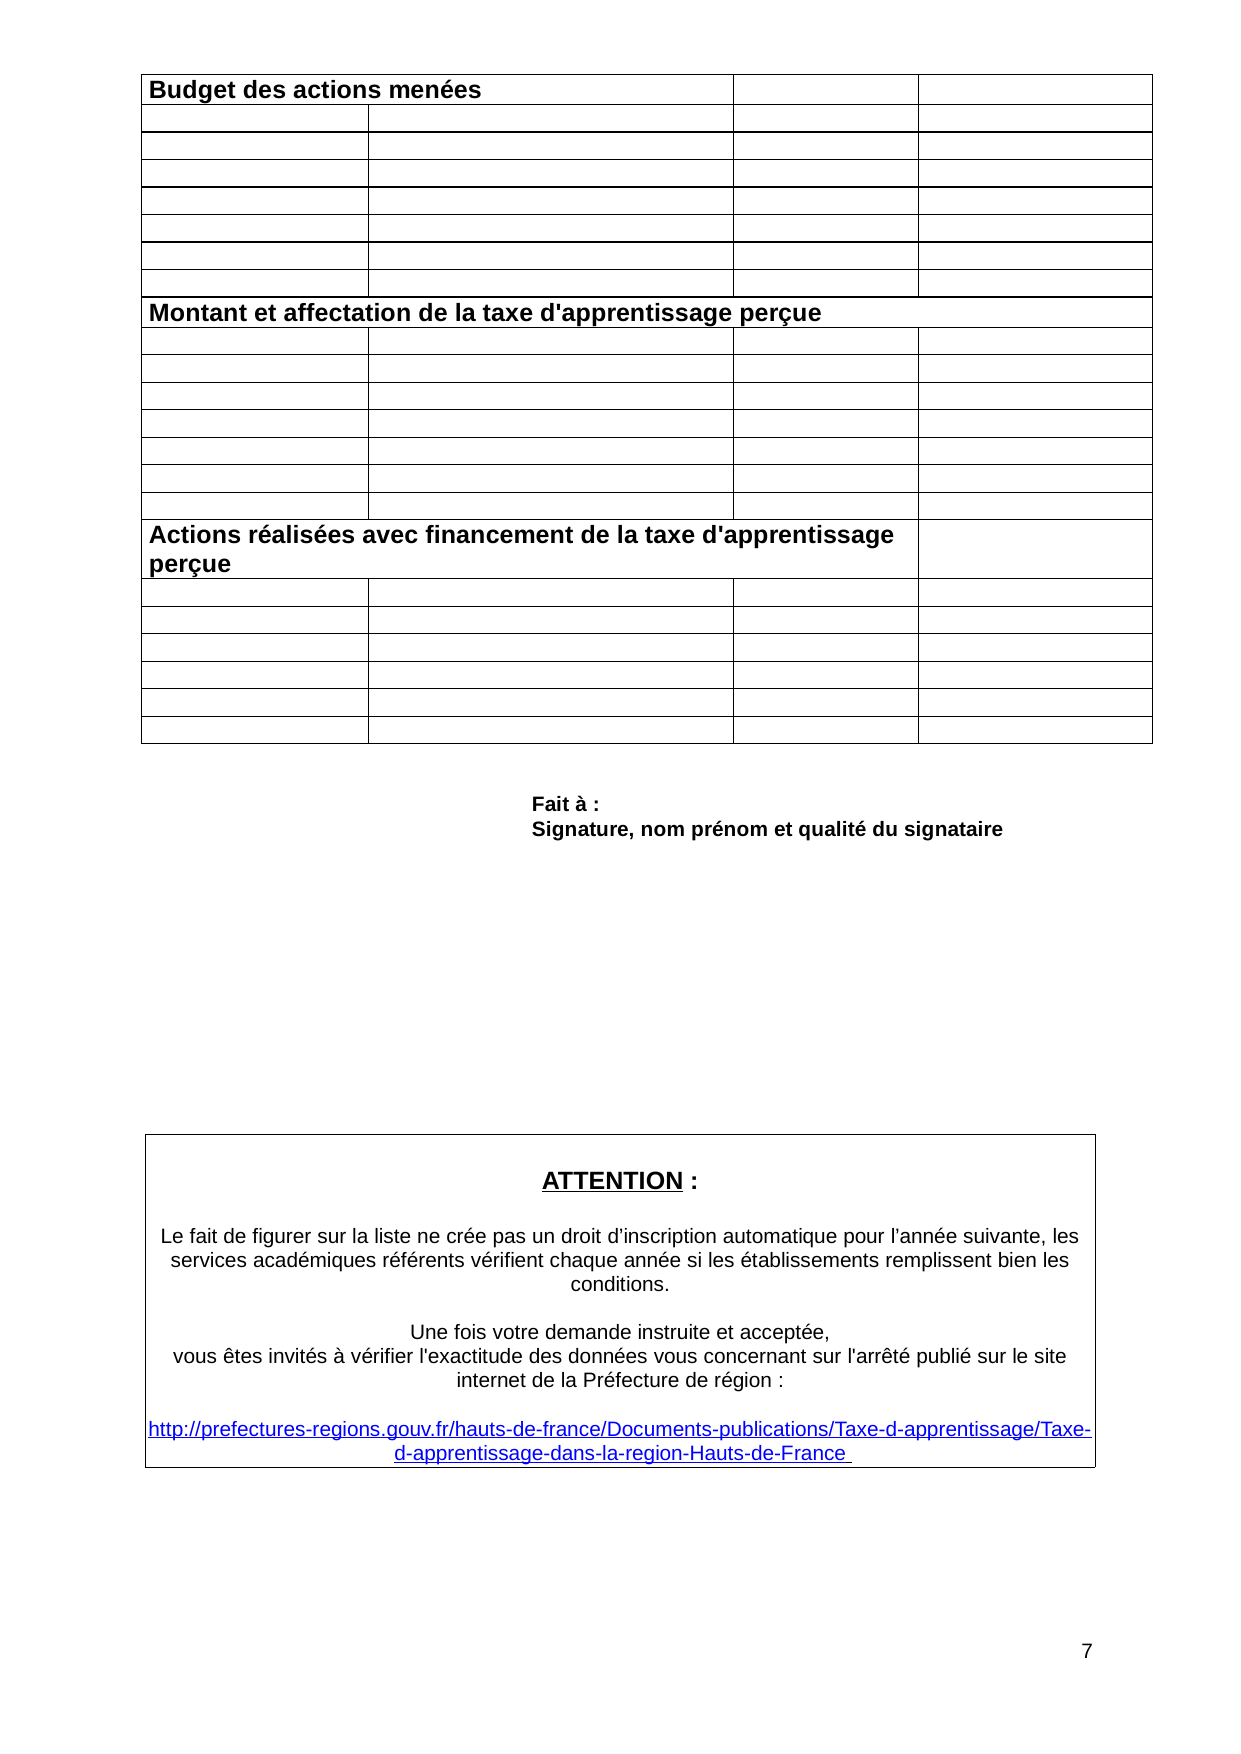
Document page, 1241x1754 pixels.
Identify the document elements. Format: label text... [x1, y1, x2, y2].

table_cell [734, 355, 918, 382]
table_cell [142, 689, 368, 716]
table_cell [142, 383, 368, 409]
table_cell [919, 105, 1152, 131]
table_cell [734, 243, 918, 269]
table_cell [919, 520, 1152, 578]
table_cell [142, 215, 368, 241]
table_cell [734, 105, 918, 131]
table_cell [142, 188, 368, 214]
text ATTENTION : [148, 1166, 1093, 1195]
table_cell [142, 438, 368, 464]
table_cell [369, 270, 733, 296]
table_cell [142, 270, 368, 296]
table_cell [142, 465, 368, 492]
table_cell Montant et affectation de la taxe d'apprentissage perçue [142, 298, 1152, 327]
table_cell Budget des actions menées [142, 75, 733, 104]
table_cell [734, 579, 918, 606]
table_cell [919, 75, 1152, 104]
table_cell [369, 689, 733, 716]
table_cell [919, 493, 1152, 519]
table_cell [919, 215, 1152, 241]
table_cell [142, 328, 368, 354]
table_cell [734, 188, 918, 214]
table_cell [919, 410, 1152, 437]
table_cell [734, 215, 918, 241]
table_cell [142, 607, 368, 633]
table_cell [734, 689, 918, 716]
table_cell [734, 717, 918, 743]
table_cell [919, 328, 1152, 354]
table_cell [734, 410, 918, 437]
table_cell [142, 105, 368, 131]
table_cell [369, 634, 733, 661]
table_cell [369, 662, 733, 688]
subtitle Signature, nom prénom et qualité du signataire [148, 816, 1093, 841]
table_cell [734, 634, 918, 661]
table_cell [369, 383, 733, 409]
table_cell [369, 717, 733, 743]
table_cell [142, 410, 368, 437]
table_cell [142, 243, 368, 269]
table_cell [734, 607, 918, 633]
table_cell [142, 634, 368, 661]
table_cell [369, 243, 733, 269]
text Fait à : [148, 792, 1093, 816]
table_cell [142, 133, 368, 159]
text vous êtes invités à vérifier l'exactitude des données vous concernant sur l'arrêté publié sur le site internet de la Préfecture de région : [148, 1344, 1093, 1392]
table_cell [369, 438, 733, 464]
table_cell [369, 105, 733, 131]
table_cell [369, 579, 733, 606]
table_cell [734, 133, 918, 159]
table_cell [369, 410, 733, 437]
table_cell [734, 160, 918, 186]
table_cell [734, 662, 918, 688]
table_cell [369, 133, 733, 159]
table_cell [919, 160, 1152, 186]
table_cell [142, 160, 368, 186]
table_cell [734, 438, 918, 464]
table_cell [919, 689, 1152, 716]
table_cell [919, 634, 1152, 661]
table_cell [919, 717, 1152, 743]
table_cell [734, 328, 918, 354]
table_cell [369, 160, 733, 186]
text http://prefectures-regions.gouv.fr/hauts-de-france/Documents-publications/Taxe-d-apprentissage/Taxe-d-apprentissage-dans-la-region-Hauts-de-France [146, 1414, 1095, 1467]
table_cell [919, 579, 1152, 606]
table_cell [734, 383, 918, 409]
table_cell [369, 215, 733, 241]
table_cell [369, 493, 733, 519]
table_cell [734, 270, 918, 296]
table_cell [369, 328, 733, 354]
table_cell [734, 493, 918, 519]
table_cell [919, 355, 1152, 382]
text Le fait de figurer sur la liste ne crée pas un droit d’inscription automatique pour l’année suivante, les services académiques référents vérifient chaque année si les établissements remplissent bien les conditions. [148, 1224, 1093, 1296]
table_cell [919, 438, 1152, 464]
table_cell [919, 662, 1152, 688]
table_cell [369, 607, 733, 633]
table_cell [734, 465, 918, 492]
table_cell [142, 579, 368, 606]
table_cell [919, 383, 1152, 409]
table_cell [919, 243, 1152, 269]
table_cell [734, 75, 918, 104]
table_cell [369, 188, 733, 214]
text Une fois votre demande instruite et acceptée, [148, 1320, 1093, 1344]
table_cell [142, 493, 368, 519]
table_cell [919, 188, 1152, 214]
table_cell [142, 717, 368, 743]
table_cell [919, 607, 1152, 633]
table_cell [142, 355, 368, 382]
table_cell [919, 133, 1152, 159]
table_cell Actions réalisées avec financement de la taxe d'apprentissage perçue [142, 520, 918, 578]
table_cell [919, 270, 1152, 296]
table_cell [919, 465, 1152, 492]
table_cell [142, 662, 368, 688]
table_cell [369, 355, 733, 382]
table_cell [369, 465, 733, 492]
